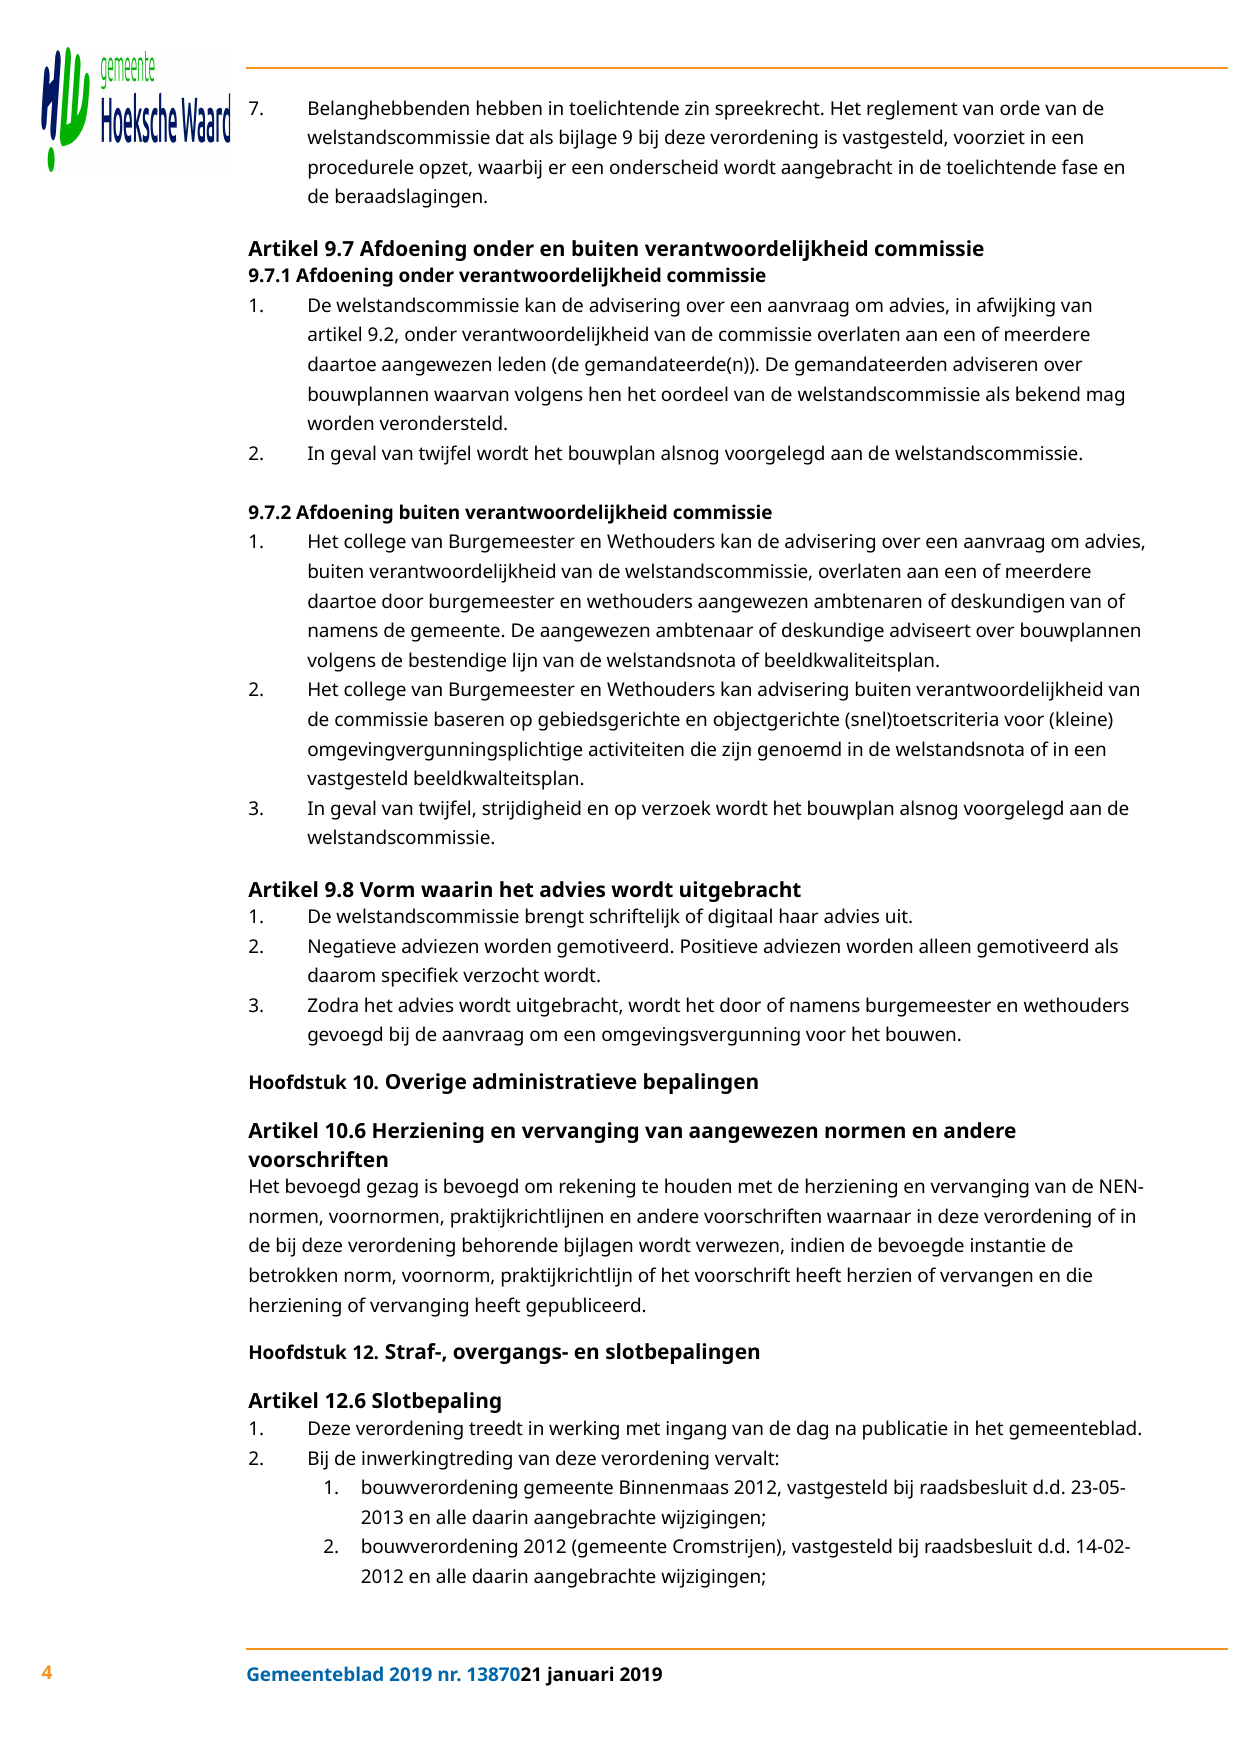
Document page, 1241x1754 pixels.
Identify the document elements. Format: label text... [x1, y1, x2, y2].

picture [41, 47, 231, 172]
text Artikel 12.6 Slotbepaling [248, 1387, 1152, 1415]
text Artikel 9.7 Afdoening onder en buiten verantwoordelijkheid commissie [248, 234, 1152, 262]
text Artikel 9.8 Vorm waarin het advies wordt uitgebracht [248, 875, 1152, 903]
list bouwverordening gemeente Binnenmaas 2012, vastgesteld bij raadsbesluit d.d. 23-05-2013 en alle daarin aangebrachte wijzigingen; [323, 1474, 1152, 1529]
list In geval van twijfel, strijdigheid en op verzoek wordt het bouwplan alsnog voorgelegd aan de welstandscommissie. [248, 795, 1152, 850]
list Deze verordening treedt in werking met ingang van de dag na publicatie in het gemeenteblad. [248, 1415, 1152, 1441]
list Belanghebbenden hebben in toelichtende zin spreekrecht. Het reglement van orde van de welstandscommissie dat als bijlage 9 bij deze verordening is vastgesteld, voorziet in een procedurele opzet, waarbij er een onderscheid wordt aangebracht in de toelichtende fase en de beraadslagingen. [248, 95, 1152, 209]
list Bij de inwerkingtreding van deze verordening vervalt: [248, 1445, 1152, 1470]
list Zodra het advies wordt uitgebracht, wordt het door of namens burgemeester en wethouders gevoegd bij de aanvraag om een omgevingsvergunning voor het bouwen. [248, 992, 1152, 1047]
text Het bevoegd gezag is bevoegd om rekening te houden met de herziening en vervanging van de NEN-normen, voornormen, praktijkrichtlijnen en andere voorschriften waarnaar in deze verordening of in de bij deze verordening behorende bijlagen wordt verwezen, indien de bevoegde instantie de betrokken norm, voornorm, praktijkrichtlijn of het voorschrift heeft herzien of vervangen en die herziening of vervanging heeft gepubliceerd. [248, 1173, 1152, 1317]
list bouwverordening 2012 (gemeente Cromstrijen), vastgesteld bij raadsbesluit d.d. 14-02-2012 en alle daarin aangebrachte wijzigingen; [323, 1533, 1152, 1589]
list Negatieve adviezen worden gemotiveerd. Positieve adviezen worden alleen gemotiveerd als daarom specifiek verzocht wordt. [248, 933, 1152, 988]
text Artikel 10.6 Herziening en vervanging van aangewezen normen en andere voorschriften [248, 1117, 1152, 1173]
text 9.7.1 Afdoening onder verantwoordelijkheid commissie [248, 262, 1152, 288]
list In geval van twijfel wordt het bouwplan alsnog voorgelegd aan de welstandscommissie. [248, 440, 1152, 466]
text Hoofdstuk 12. Straf-, overgangs- en slotbepalingen [248, 1337, 1152, 1366]
list De welstandscommissie brengt schriftelijk of digitaal haar advies uit. [248, 903, 1152, 929]
text 9.7.2 Afdoening buiten verantwoordelijkheid commissie [248, 499, 1152, 525]
text Hoofdstuk 10. Overige administratieve bepalingen [248, 1067, 1152, 1096]
list Het college van Burgemeester en Wethouders kan de advisering over een aanvraag om advies, buiten verantwoordelijkheid van de welstandscommissie, overlaten aan een of meerdere daartoe door burgemeester en wethouders aangewezen ambtenaren of deskundigen van of namens de gemeente. De aangewezen ambtenaar of deskundige adviseert over bouwplannen volgens de bestendige lijn van de welstandsnota of beeldkwaliteitsplan. [248, 529, 1152, 673]
list Het college van Burgemeester en Wethouders kan advisering buiten verantwoordelijkheid van de commissie baseren op gebiedsgerichte en objectgerichte (snel)toetscriteria voor (kleine) omgevingvergunningsplichtige activiteiten die zijn genoemd in de welstandsnota of in een vastgesteld beeldkwalteitsplan. [248, 677, 1152, 791]
list De welstandscommissie kan de advisering over een aanvraag om advies, in afwijking van artikel 9.2, onder verantwoordelijkheid van de commissie overlaten aan een of meerdere daartoe aangewezen leden (de gemandateerde(n)). De gemandateerden adviseren over bouwplannen waarvan volgens hen het oordeel van de welstandscommissie als bekend mag worden verondersteld. [248, 292, 1152, 436]
